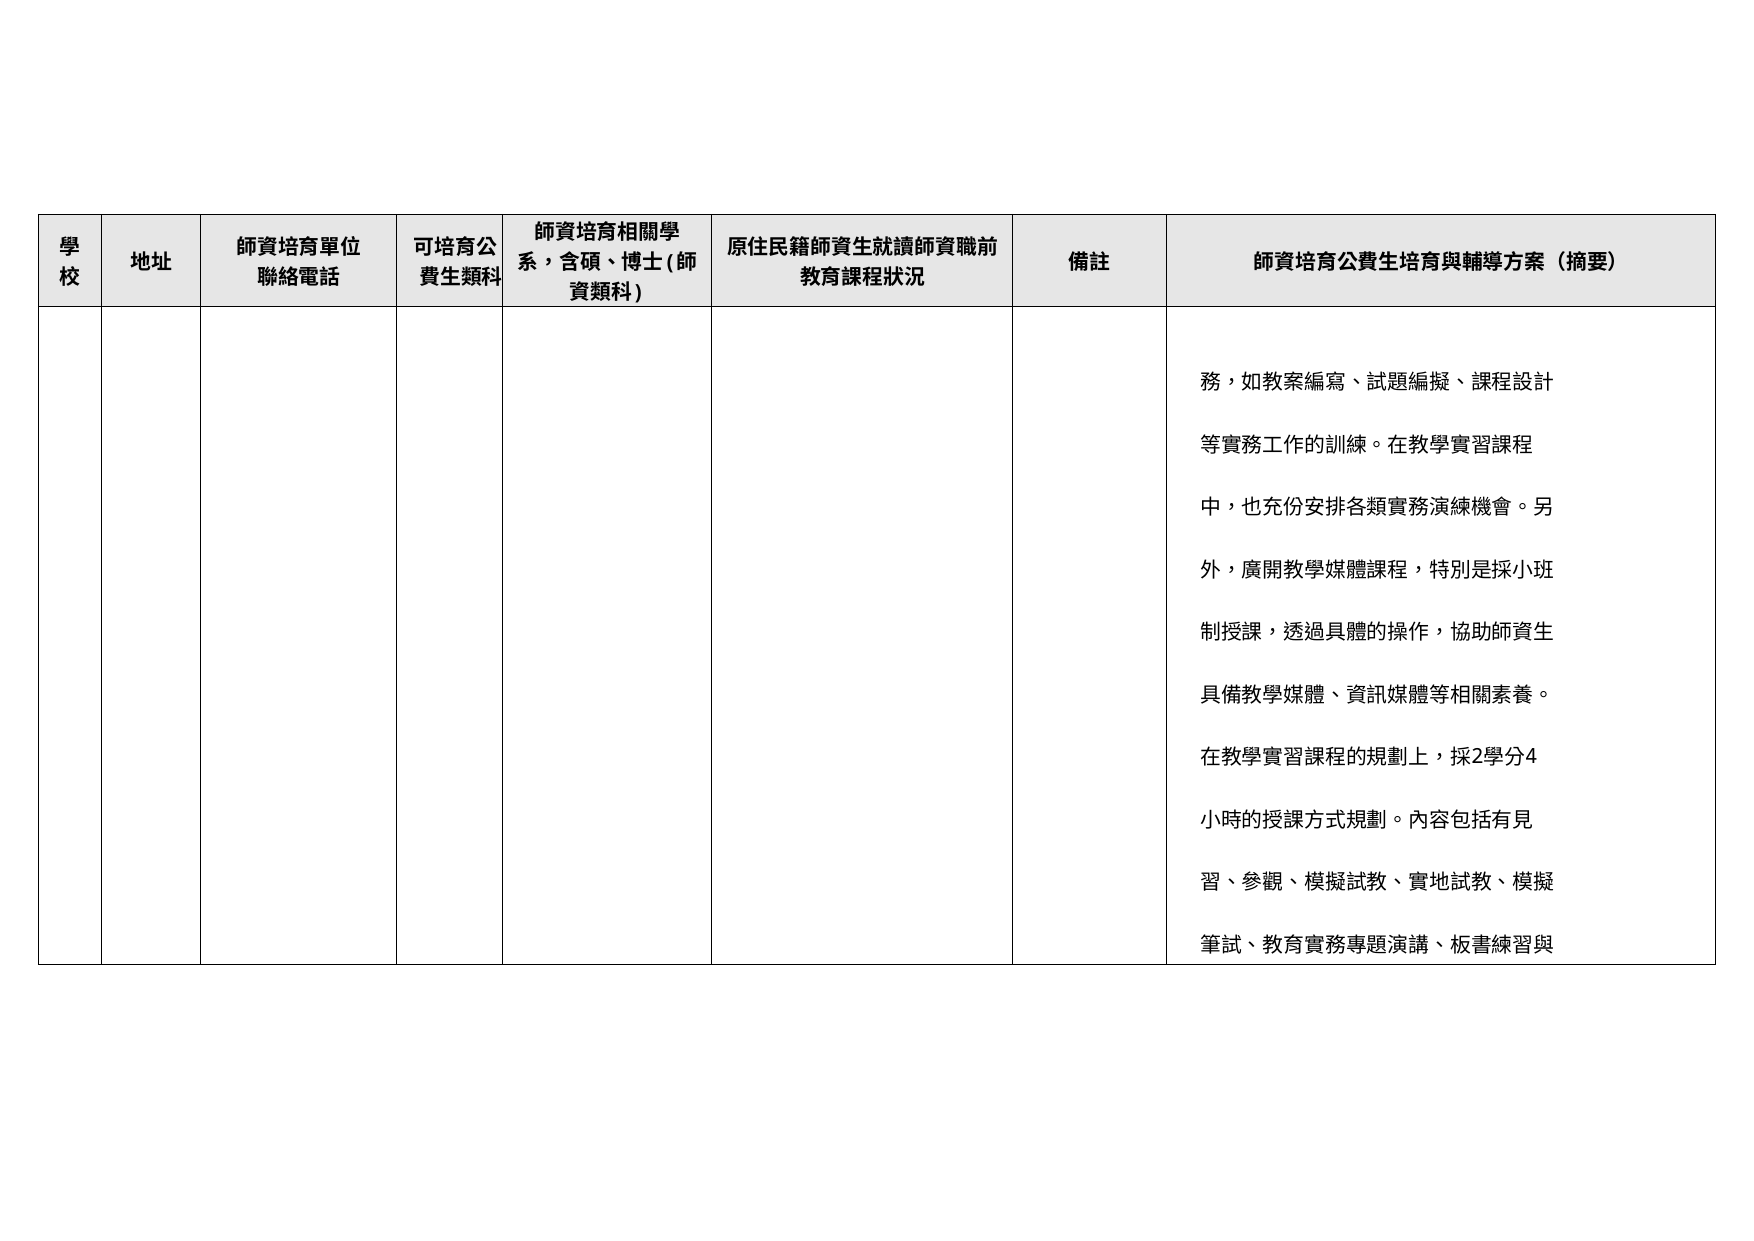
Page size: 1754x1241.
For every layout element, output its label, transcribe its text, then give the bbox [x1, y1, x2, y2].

table_header 原住民籍師資生就讀師資職前教育課程狀況 [712, 215, 1012, 306]
table_header 可培育公費生類科 [397, 215, 502, 306]
table_header 務，如教案編寫、試題編擬、課程設計 等實務工作的訓練。在教學實習課程 中，也充份安排各類實務演練機會。另 外，廣開教學媒體課程，特別是採小班 制授課，透過具體的操作，協助師資生 具備教學媒體、資訊媒體等相關素養。 在教學實習課程的規劃上，採2學分4 小時的授課方式規劃。內容包括有見 習、參觀、模擬試教、實地試教、模擬 筆試、教育實務專題演講、板書練習與 [1189, 339, 1693, 964]
table_cell [503, 307, 711, 964]
table_cell [102, 307, 200, 964]
table_cell [39, 307, 101, 964]
table_cell [1167, 307, 1715, 964]
table_cell [712, 307, 1012, 964]
table_header 師資培育單位 聯絡電話 [201, 215, 396, 306]
table_header 地址 [102, 215, 200, 306]
table_header 師資培育相關學系，含碩、博士(師資類科) [503, 215, 711, 306]
table_header 備註 [1013, 215, 1166, 306]
table_cell [201, 307, 396, 964]
table_header 學校 [39, 215, 101, 306]
table_cell [397, 307, 502, 964]
table_cell [1013, 307, 1166, 964]
table_header 師資培育公費生培育與輔導方案（摘要） [1167, 215, 1715, 306]
